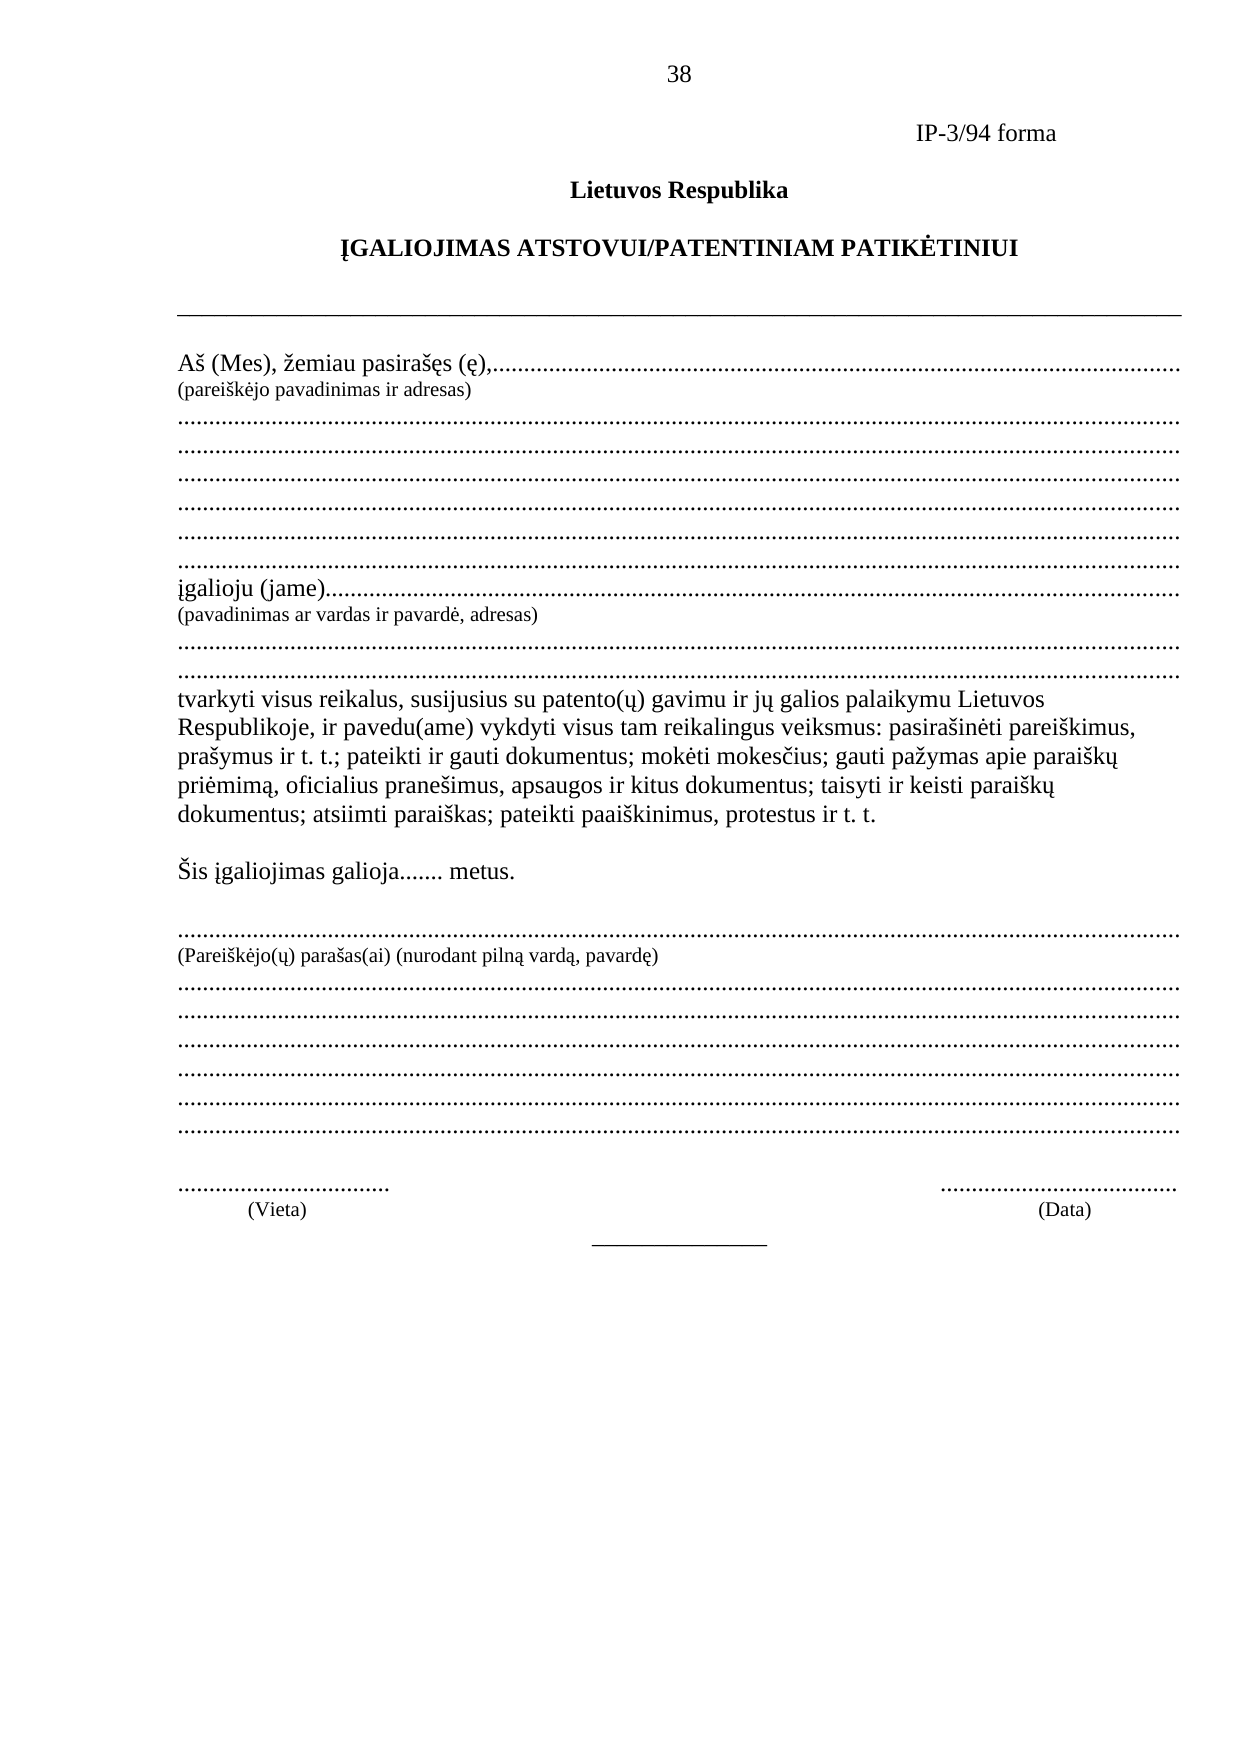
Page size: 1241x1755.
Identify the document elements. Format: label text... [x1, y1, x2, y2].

text (pareiškėjo pavadinimas ir adresas) [177, 377, 1181, 401]
text .................................. ...................................... [177, 1168, 1181, 1197]
text Lietuvos Respublika [177, 176, 1181, 204]
text priėmimą, oficialius pranešimus, apsaugos ir kitus dokumentus; taisyti ir keisti paraiškų [177, 770, 1181, 799]
text (pavadinimas ar vardas ir pavardė, adresas) [177, 602, 1181, 626]
text Šis įgaliojimas galioja....... metus. [177, 856, 1181, 885]
text ĮGALIOJIMAS ATSTOVUI/PATENTINIAM PATIKĖTINIUI [177, 233, 1181, 262]
text Aš (Mes), žemiau pasirašęs (ę), [177, 348, 1181, 377]
text dokumentus; atsiimti paraiškas; pateikti paaiškinimus, protestus ir t. t. [177, 799, 1181, 827]
text (Vieta) (Data) [177, 1197, 1181, 1221]
text tvarkyti visus reikalus, susijusius su patento(ų) gavimu ir jų galios palaikymu Lietuvos [177, 684, 1181, 712]
text (Pareiškėjo(ų) parašas(ai) (nurodant pilną vardą, pavardę) [177, 942, 1181, 967]
text įgalioju (jame) [177, 573, 1181, 602]
text IP-3/94 forma [916, 118, 1181, 147]
text Respublikoje, ir pavedu(ame) vykdyti visus tam reikalingus veiksmus: pasirašinėti pareiškimus, [177, 712, 1181, 741]
text ______________ [177, 1221, 1181, 1249]
text prašymus ir t. t.; pateikti ir gauti dokumentus; mokėti mokesčius; gauti pažymas apie paraiškų [177, 741, 1181, 770]
